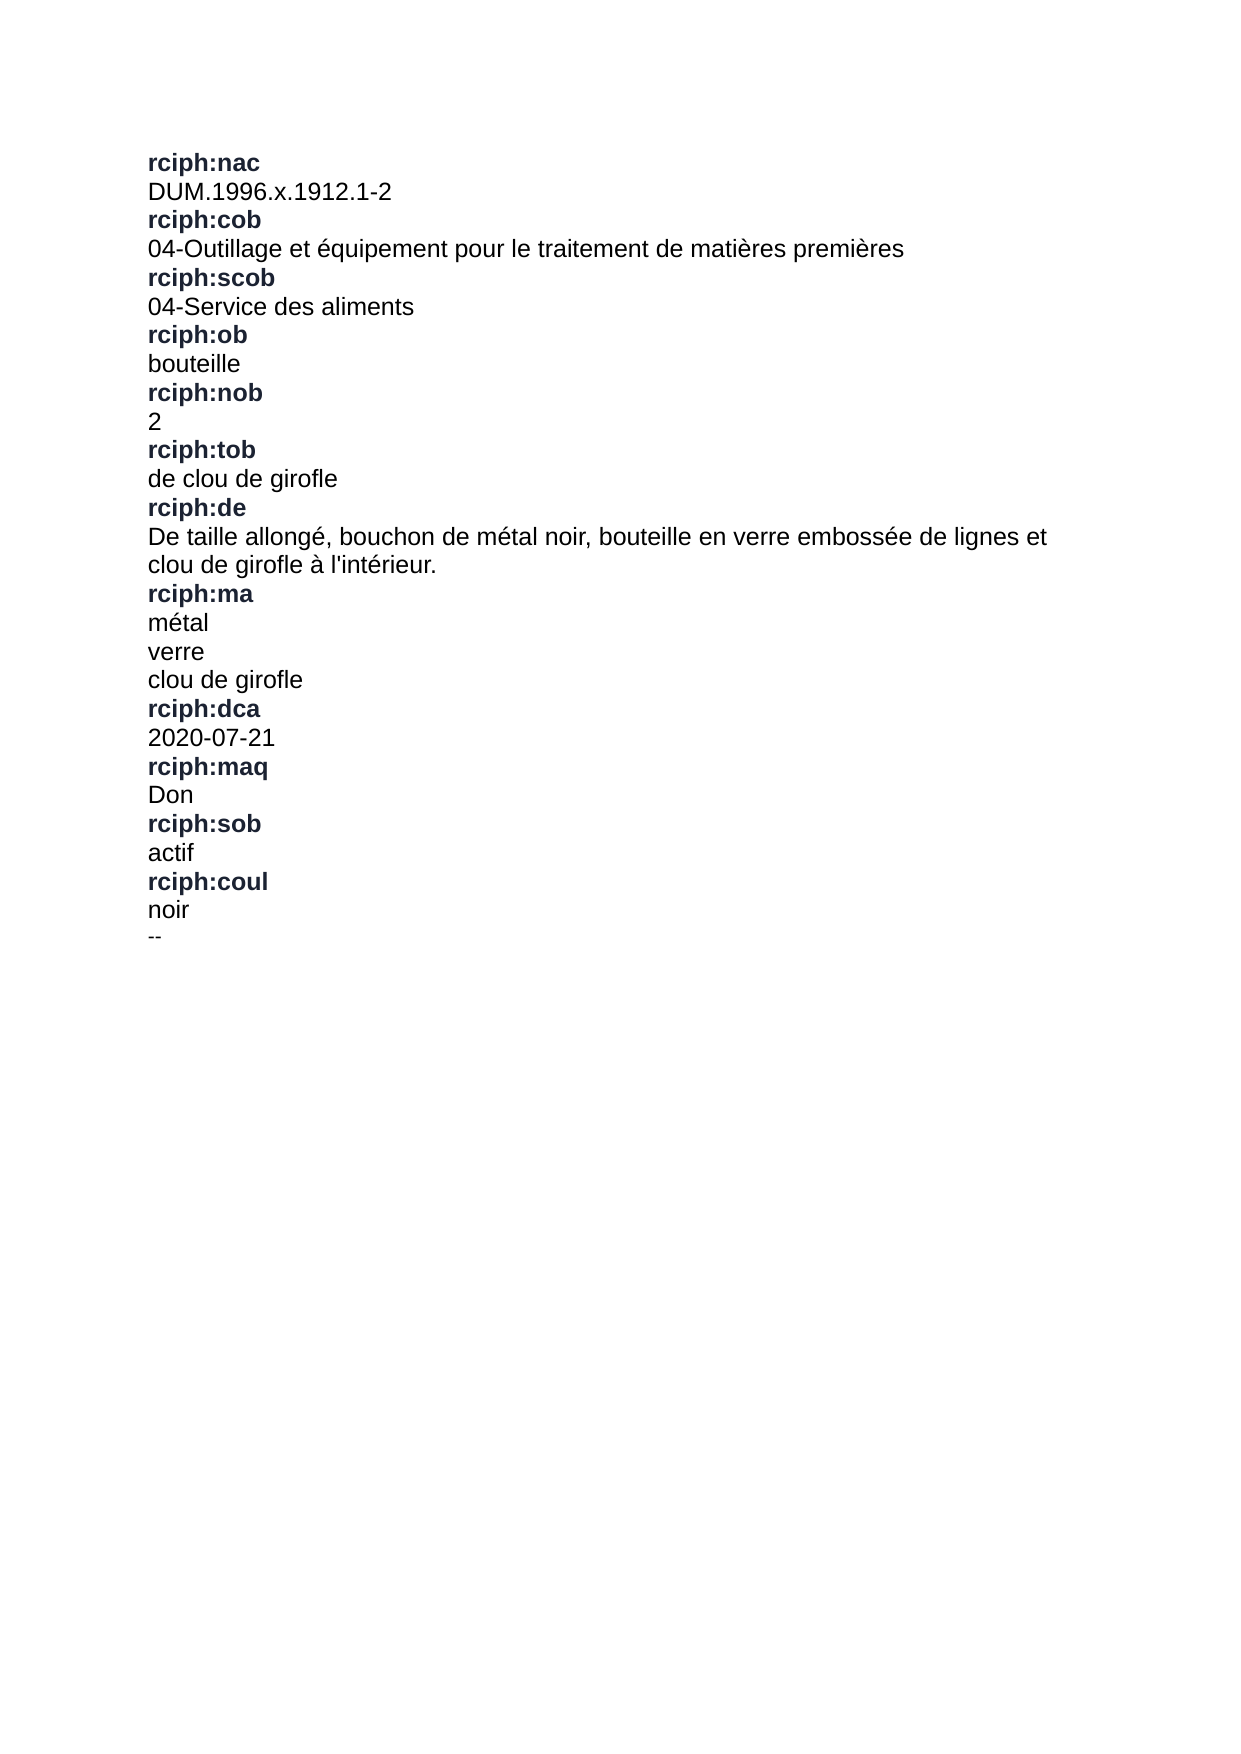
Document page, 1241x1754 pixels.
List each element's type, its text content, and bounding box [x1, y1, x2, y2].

text -- [148, 924, 1092, 948]
text rciph:tob [148, 435, 1092, 464]
text de clou de girofle [148, 464, 1092, 493]
text De taille allongé, bouchon de métal noir, bouteille en verre embossée de lignes et clou de girofle à l'intérieur. [148, 521, 1092, 579]
text rciph:dca [148, 694, 1092, 723]
text verre [148, 636, 1092, 665]
text rciph:nac [148, 148, 1092, 176]
text métal [148, 608, 1092, 636]
text DUM.1996.x.1912.1-2 [148, 176, 1092, 205]
text bouteille [148, 349, 1092, 378]
text noir [148, 895, 1092, 924]
text rciph:ma [148, 579, 1092, 608]
text 04-Service des aliments [148, 291, 1092, 320]
text 04-Outillage et équipement pour le traitement de matières premières [148, 234, 1092, 263]
text rciph:maq [148, 751, 1092, 780]
text rciph:nob [148, 378, 1092, 406]
text 2020-07-21 [148, 723, 1092, 751]
text clou de girofle [148, 665, 1092, 694]
text Don [148, 780, 1092, 809]
text 2 [148, 406, 1092, 435]
text rciph:de [148, 493, 1092, 521]
text rciph:cob [148, 205, 1092, 234]
text actif [148, 838, 1092, 866]
text rciph:ob [148, 320, 1092, 349]
text rciph:sob [148, 809, 1092, 838]
text rciph:scob [148, 263, 1092, 291]
text rciph:coul [148, 866, 1092, 895]
